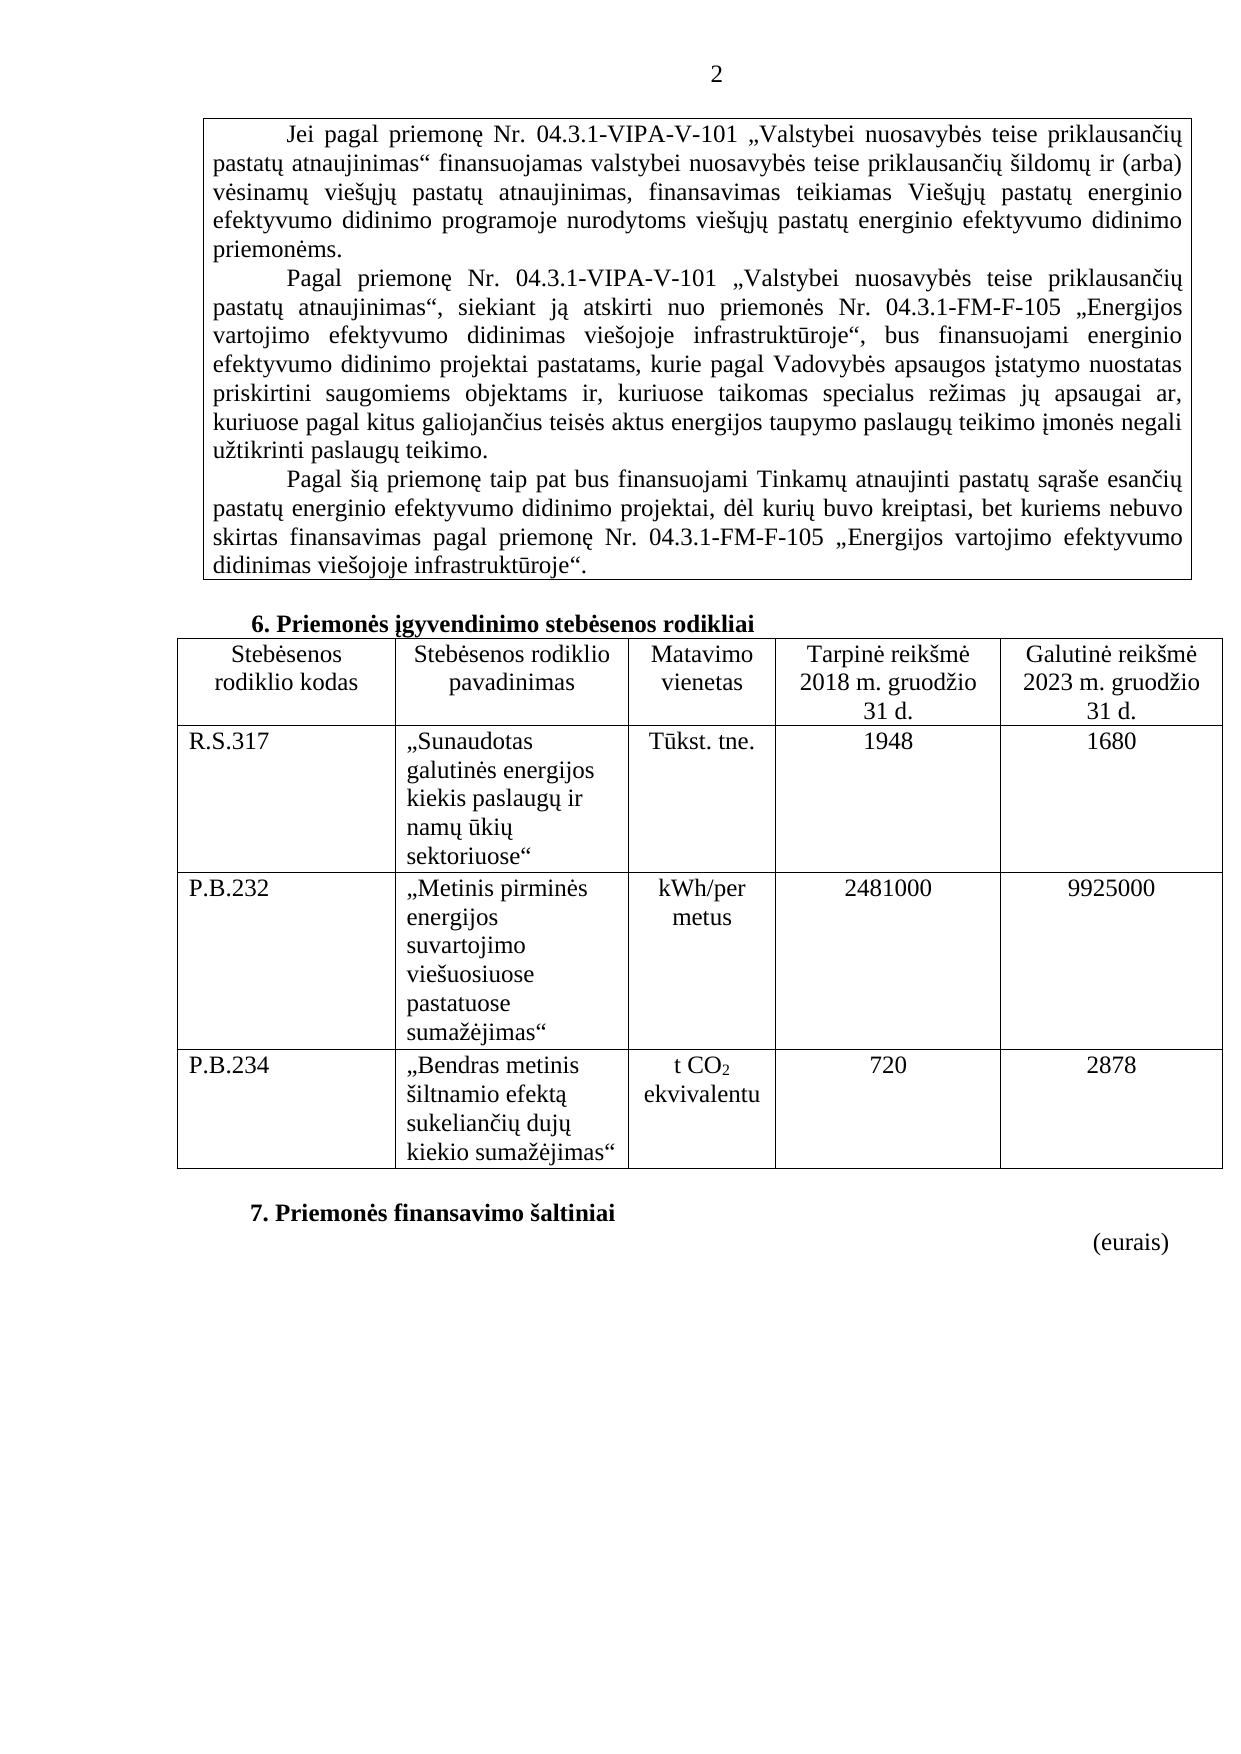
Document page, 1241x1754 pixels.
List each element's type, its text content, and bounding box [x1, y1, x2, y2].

table_header Galutinė reikšmė 2023 m. gruodžio 31 d. [1001, 639, 1222, 725]
table_cell „Metinis pirminės energijos suvartojimo viešuosiuose pastatuose sumažėjimas“ [396, 873, 628, 1049]
table_cell R.S.317 [178, 726, 395, 872]
table_cell 2878 [1001, 1050, 1222, 1168]
text 6. Priemonės įgyvendinimo stebėsenos rodikliai [177, 609, 1181, 638]
table_cell 9925000 [1001, 873, 1222, 1049]
table_header Stebėsenos rodiklio kodas [178, 639, 395, 725]
table_cell „Sunaudotas galutinės energijos kiekis paslaugų ir namų ūkių sektoriuose“ [396, 726, 628, 872]
table_cell P.B.232 [178, 873, 395, 1049]
table_cell 1680 [1001, 726, 1222, 872]
table_cell 720 [776, 1050, 1000, 1168]
table_cell „Bendras metinis šiltnamio efektą sukeliančių dujų kiekio sumažėjimas“ [396, 1050, 628, 1168]
table_header Matavimo vienetas [629, 639, 775, 725]
text 7. Priemonės finansavimo šaltiniai [177, 1198, 1181, 1227]
table_cell kWh/per metus [629, 873, 775, 1049]
table_cell Tūkst. tne. [629, 726, 775, 872]
table_cell 1948 [776, 726, 1000, 872]
table_header Tarpinė reikšmė 2018 m. gruodžio 31 d. [776, 639, 1000, 725]
table_cell P.B.234 [178, 1050, 395, 1168]
table_header Jei pagal priemonę Nr. 04.3.1-VIPA-V-101 „Valstybei nuosavybės teise priklausančių pastatų atnaujinimas“ finansuojamas valstybei nuosavybės teise priklausančių šildomų ir (arba) vėsinamų viešųjų pastatų atnaujinimas, finansavimas teikiamas Viešųjų pastatų energinio efektyvumo didinimo programoje nurodytoms viešųjų pastatų energinio efektyvumo didinimo priemonėms. Pagal priemonę Nr. 04.3.1-VIPA-V-101 „Valstybei nuosavybės teise priklausančių pastatų atnaujinimas“, siekiant ją atskirti nuo priemonės Nr. 04.3.1-FM-F-105 „Energijos vartojimo efektyvumo didinimas viešojoje infrastruktūroje“, bus finansuojami energinio efektyvumo didinimo projektai pastatams, kurie pagal Vadovybės apsaugos įstatymo nuostatas priskirtini saugomiems objektams ir, kuriuose taikomas specialus režimas jų apsaugai ar, kuriuose pagal kitus galiojančius teisės aktus energijos taupymo paslaugų teikimo įmonės negali užtikrinti paslaugų teikimo. Pagal šią priemonę taip pat bus finansuojami Tinkamų atnaujinti pastatų sąraše esančių pastatų energinio efektyvumo didinimo projektai, dėl kurių buvo kreiptasi, bet kuriems nebuvo skirtas finansavimas pagal priemonę Nr. 04.3.1-FM-F-105 „Energijos vartojimo efektyvumo didinimas viešojoje infrastruktūroje“. [204, 119, 1191, 579]
table_cell 2481000 [776, 873, 1000, 1049]
text (eurais) [177, 1227, 1181, 1255]
table_cell t CO2 ekvivalentu [629, 1050, 775, 1168]
table_header Stebėsenos rodiklio pavadinimas [396, 639, 628, 725]
